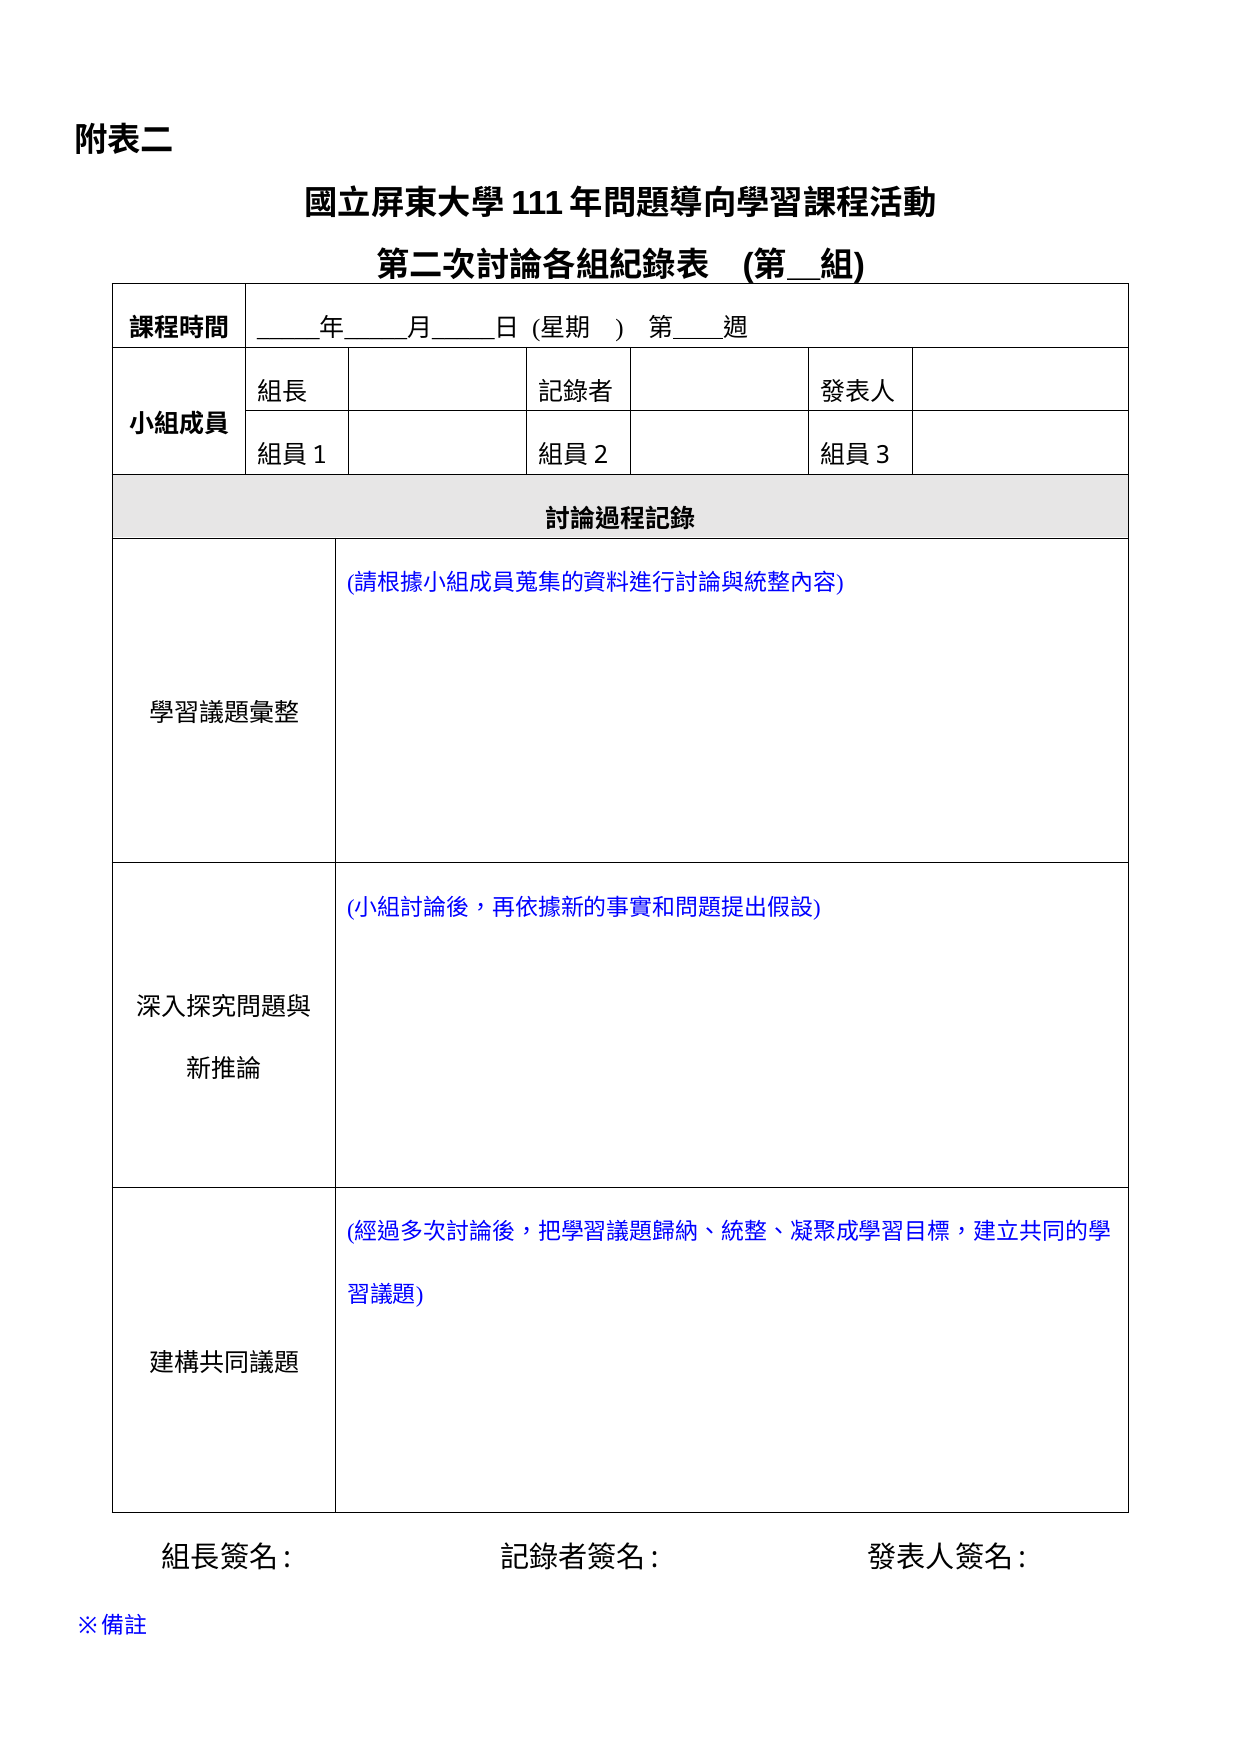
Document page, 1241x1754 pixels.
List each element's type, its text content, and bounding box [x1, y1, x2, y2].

table_cell 學習議題彙整 [113, 539, 335, 862]
text 組長簽名: 記錄者簽名: 發表人簽名: [74, 1513, 1167, 1576]
table_cell (請根據小組成員蒐集的資料進行討論與統整內容) [336, 539, 1128, 862]
table_cell [913, 411, 1128, 474]
text 第二次討論各組紀錄表 (第＿組) [74, 221, 1167, 283]
table_cell 組員2 [527, 411, 630, 474]
table_cell 組長 [246, 348, 348, 410]
table_header _____年_____月_____日 (星期 ) 第＿＿週 [246, 284, 1128, 347]
text 國立屏東大學111年問題導向學習課程活動 [74, 158, 1167, 221]
table_cell [349, 348, 526, 410]
table_cell [913, 348, 1128, 410]
table_cell [349, 411, 526, 474]
table_cell 組員1 [246, 411, 348, 474]
table_cell [631, 348, 808, 410]
table_cell 組員3 [809, 411, 912, 474]
table_header 課程時間 [113, 284, 245, 347]
text ※備註 [44, 1582, 1179, 1644]
table_cell (經過多次討論後，把學習議題歸納、統整、凝聚成學習目標，建立共同的學習議題) [336, 1188, 1128, 1512]
table_cell [631, 411, 808, 474]
table_cell 小組成員 [113, 348, 245, 474]
table_cell (小組討論後，再依據新的事實和問題提出假設) [336, 863, 1128, 1187]
text 附表二 [74, 96, 1167, 158]
table_cell 記錄者 [527, 348, 630, 410]
table_cell 發表人 [809, 348, 912, 410]
table_cell 深入探究問題與 新推論 [113, 863, 335, 1187]
table_cell 討論過程記錄 [113, 475, 1128, 537]
table_cell 建構共同議題 [113, 1188, 335, 1512]
